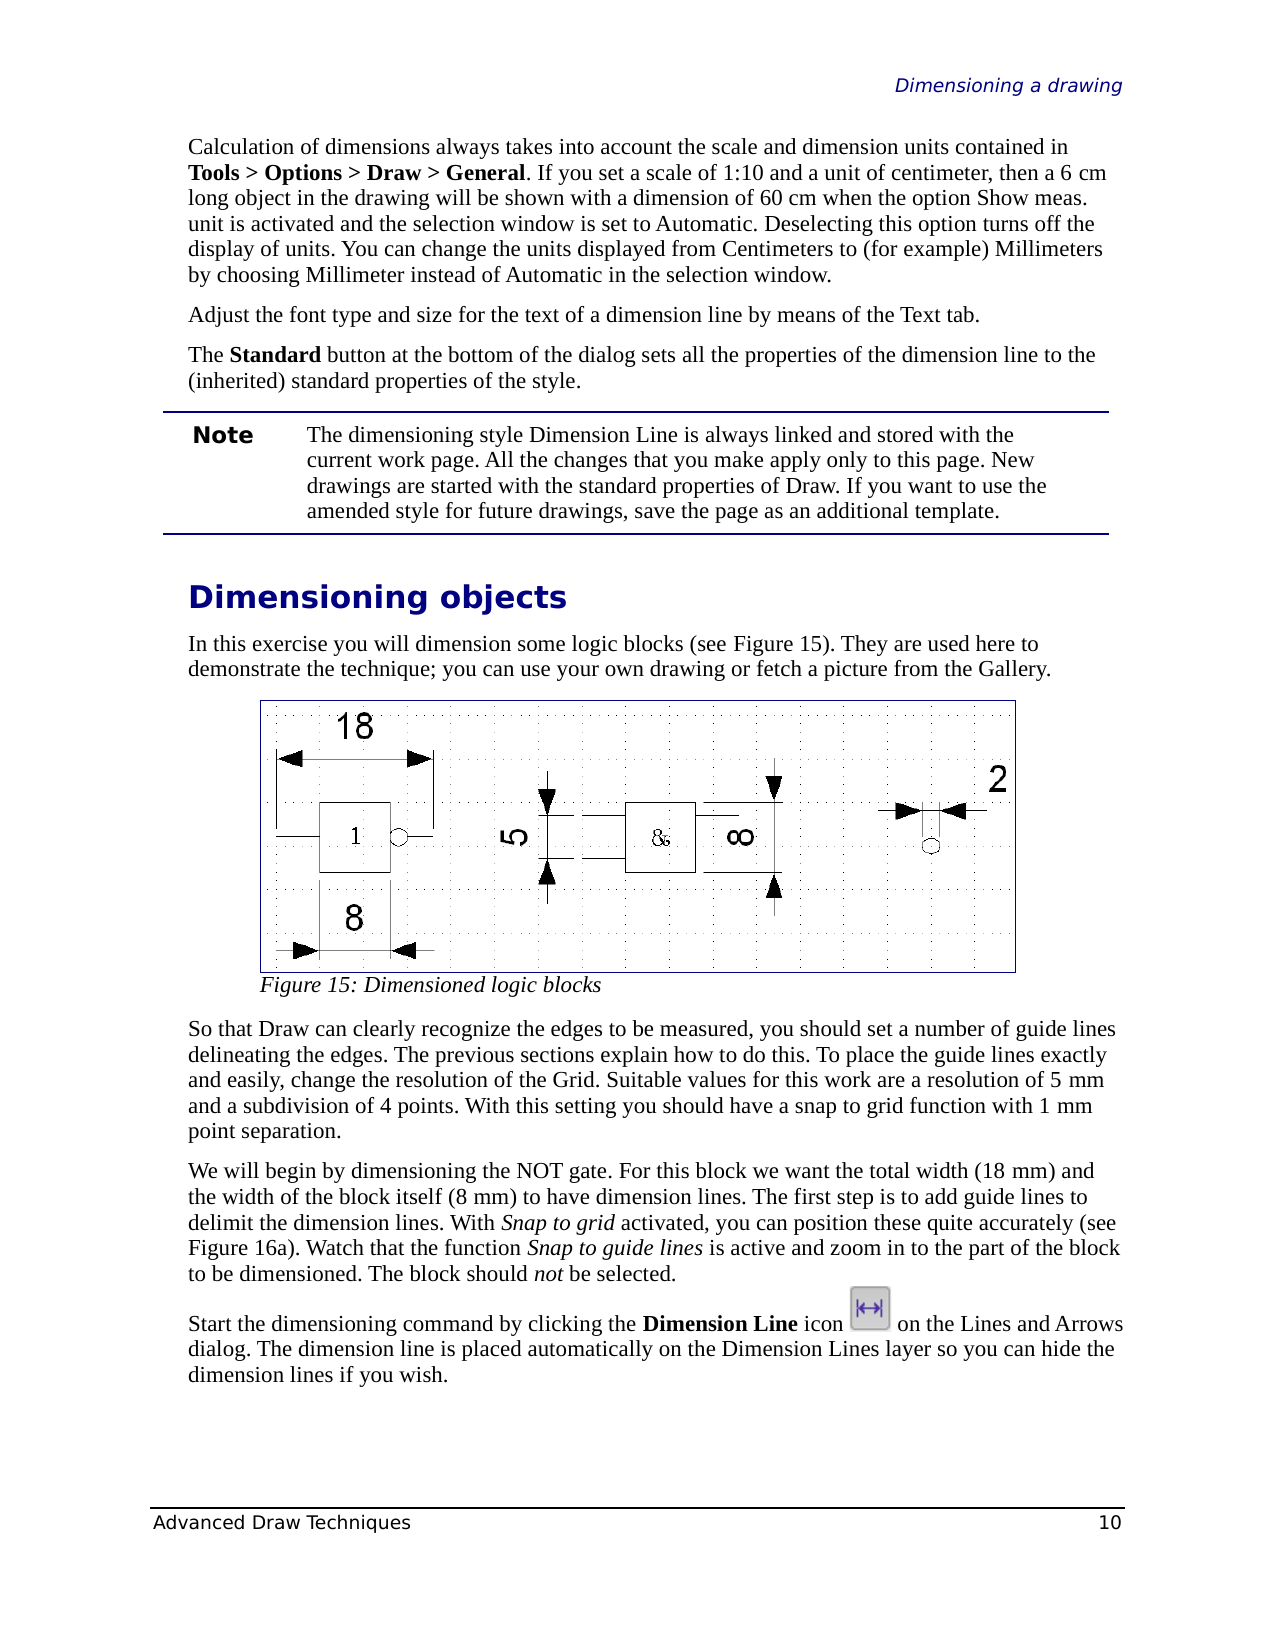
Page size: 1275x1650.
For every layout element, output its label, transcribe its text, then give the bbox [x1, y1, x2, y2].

table_header The dimensioning style Dimension Line is always linked and stored with the current work page. All the changes that you make apply only to this page. New drawings are started with the standard properties of Draw. If you want to use the amended style for future drawings, save the page as an additional template. [283, 413, 1109, 533]
text Adjust the font type and size for the text of a dimension line by means of the Text tab. [188, 302, 1125, 327]
text Calculation of dimensions always takes into account the scale and dimension units contained in Tools > Options > Draw > General. If you set a scale of 1:10 and a unit of centimeter, then a 6 cm long object in the drawing will be shown with a dimension of 60 cm when the option Show meas. unit is activated and the selection window is set to Automatic. Deselecting this option turns off the display of units. You can change the units displayed from Centimeters to (for example) Millimeters by choosing Millimeter instead of Automatic in the selection window. [188, 134, 1125, 287]
picture [849, 1286, 892, 1332]
subtitle Dimensioning objects [188, 580, 1125, 616]
text We will begin by dimensioning the NOT gate. For this block we want the total width (18 mm) and the width of the block itself (8 mm) to have dimension lines. The first step is to add guide lines to delimit the dimension lines. With Snap to grid activated, you can position these quite accurately (see Figure 16a). Watch that the function Snap to guide lines is active and zoom in to the part of the block to be dimensioned. The block should not be selected. [188, 1158, 1125, 1286]
picture [261, 701, 1015, 972]
text Start the dimensioning command by clicking the Dimension Line icon on the Lines and Arrows dialog. The dimension line is placed automatically on the Dimension Lines layer so you can hide the dimension lines if you wish. [188, 1286, 1125, 1387]
table_header Note [163, 413, 283, 533]
text Figure 15: Dimensioned logic blocks [259, 972, 1016, 998]
text So that Draw can clearly recognize the edges to be measured, you should set a number of guide lines delineating the edges. The previous sections explain how to do this. To place the guide lines exactly and easily, change the resolution of the Grid. Suitable values for this work are a resolution of 5 mm and a subdivision of 4 points. With this setting you should have a snap to grid function with 1 mm point separation. [188, 1016, 1125, 1144]
text In this exercise you will dimension some logic blocks (see Figure 15). They are used here to demonstrate the technique; you can use your own drawing or fetch a picture from the Gallery. [188, 631, 1125, 682]
text The Standard button at the bottom of the dialog sets all the properties of the dimension line to the (inherited) standard properties of the style. [188, 342, 1125, 393]
